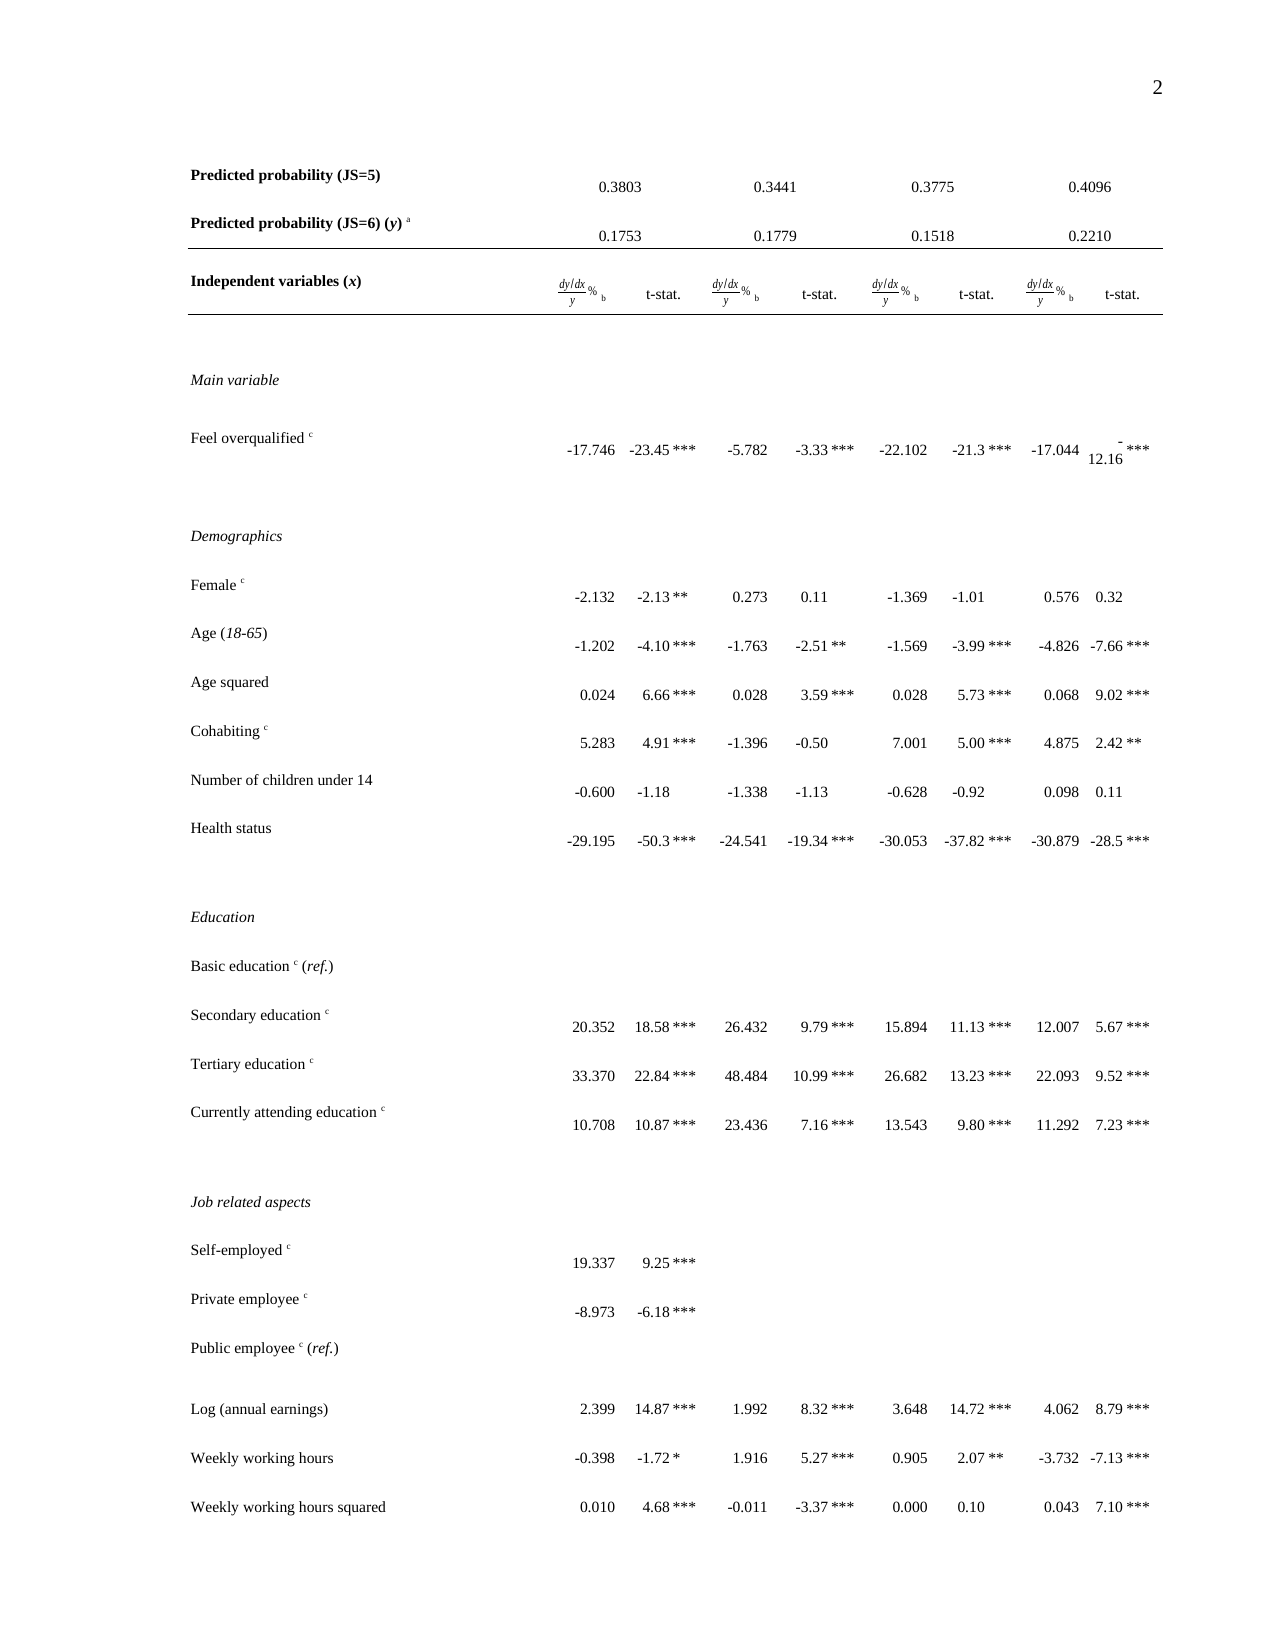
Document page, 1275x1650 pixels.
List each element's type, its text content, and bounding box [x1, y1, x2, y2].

table_cell 0.273 [700, 560, 776, 609]
table_cell *** [985, 990, 1014, 1039]
table_cell t-stat. [1080, 249, 1162, 314]
table_cell [1015, 315, 1080, 355]
table_cell *** [1123, 1039, 1162, 1088]
table_cell *** [670, 1039, 700, 1088]
table_cell *** [985, 1372, 1014, 1421]
table_cell [936, 471, 985, 511]
table_cell 0.1753 [546, 199, 700, 247]
table_cell 19.337 [546, 1226, 624, 1274]
table_cell -23.45 [624, 404, 669, 471]
table_cell -2.13 [624, 560, 669, 609]
table_cell * [670, 1421, 700, 1469]
table_cell 10.87 [624, 1088, 669, 1137]
table_cell [828, 706, 859, 755]
table_cell Public employee c (ref.) [188, 1323, 546, 1372]
table_cell 1.992 [700, 1372, 776, 1421]
table_cell [985, 560, 1014, 609]
table_cell [188, 315, 546, 355]
table_cell [546, 511, 624, 560]
table_cell [985, 853, 1014, 893]
table_cell [624, 355, 669, 404]
table_cell -3.732 [1015, 1421, 1080, 1469]
table_cell 7.16 [776, 1088, 828, 1137]
table_cell 0.4096 [1015, 150, 1162, 199]
table_cell [546, 315, 624, 355]
table_cell Demographics [188, 511, 546, 560]
table_cell [776, 853, 828, 893]
table_cell [670, 1323, 700, 1372]
table_cell [985, 755, 1014, 804]
table_cell *** [670, 1226, 700, 1274]
table_cell [700, 1323, 776, 1372]
table_cell [188, 1137, 546, 1177]
table_cell [1015, 1323, 1080, 1372]
table_cell 0.10 [936, 1470, 985, 1518]
table_cell 0.905 [860, 1421, 936, 1469]
table_cell -0.600 [546, 755, 624, 804]
table_cell Job related aspects [188, 1177, 546, 1226]
table_cell 5.283 [546, 706, 624, 755]
table_cell [700, 511, 776, 560]
table_cell t-stat. [776, 249, 859, 314]
table_cell [828, 755, 859, 804]
table_cell [860, 355, 936, 404]
table_cell *** [670, 990, 700, 1039]
table_cell 9.80 [936, 1088, 985, 1137]
table_cell *** [1123, 1421, 1162, 1469]
table_cell *** [1123, 990, 1162, 1039]
table_cell 0.3775 [860, 150, 1014, 199]
table_cell *** [828, 1421, 859, 1469]
table_cell Health status [188, 804, 546, 852]
table_cell [1015, 511, 1080, 560]
table_cell -29.195 [546, 804, 624, 852]
table_cell *** [670, 404, 700, 471]
table_cell t-stat. [624, 249, 700, 314]
table_cell 0.11 [1080, 755, 1123, 804]
table_cell 4.68 [624, 1470, 669, 1518]
table_cell *** [828, 990, 859, 1039]
table_cell 0.2210 [1015, 199, 1162, 247]
table_cell [1015, 893, 1080, 942]
table_cell -0.011 [700, 1470, 776, 1518]
table_cell [1123, 315, 1162, 355]
table_cell ** [670, 560, 700, 609]
table_cell *** [985, 404, 1014, 471]
table_cell [985, 315, 1014, 355]
table_cell [828, 1323, 859, 1372]
table_cell [985, 1177, 1014, 1226]
table_cell 0.000 [860, 1470, 936, 1518]
table_cell [1123, 1177, 1162, 1226]
table_cell b [546, 249, 624, 314]
table_cell [1080, 942, 1123, 990]
table_cell 3.59 [776, 658, 828, 706]
table_cell 1.916 [700, 1421, 776, 1469]
table_cell *** [1123, 804, 1162, 852]
table_cell 0.1518 [860, 199, 1014, 247]
table_cell -1.338 [700, 755, 776, 804]
table_cell 5.00 [936, 706, 985, 755]
table_cell 0.1779 [700, 199, 859, 247]
table_cell *** [985, 1088, 1014, 1137]
table_cell [624, 471, 669, 511]
table_cell -7.13 [1080, 1421, 1123, 1469]
table_cell [985, 511, 1014, 560]
table_cell Predicted probability (JS=6) (y) a [188, 199, 546, 247]
table_cell [828, 471, 859, 511]
table_cell [670, 471, 700, 511]
table_cell 23.436 [700, 1088, 776, 1137]
table_cell Age (18-65) [188, 609, 546, 657]
table_cell [776, 1137, 828, 1177]
table_cell [546, 942, 624, 990]
table_cell Weekly working hours squared [188, 1470, 546, 1518]
table_cell [546, 1137, 624, 1177]
table_cell 0.010 [546, 1470, 624, 1518]
table_cell Basic education c (ref.) [188, 942, 546, 990]
table_cell *** [828, 404, 859, 471]
table_cell Currently attending education c [188, 1088, 546, 1137]
table_cell 7.10 [1080, 1470, 1123, 1518]
table_cell [1123, 1137, 1162, 1177]
table_cell [1080, 1323, 1123, 1372]
table_cell [1123, 560, 1162, 609]
table_cell [985, 1323, 1014, 1372]
table_cell -1.18 [624, 755, 669, 804]
table_cell -4.826 [1015, 609, 1080, 657]
table_cell -12.16 [1080, 404, 1123, 471]
table_cell [546, 471, 624, 511]
table_cell [1080, 471, 1123, 511]
table_cell [670, 942, 700, 990]
table_cell [828, 1177, 859, 1226]
table_cell Independent variables (x) [188, 249, 546, 314]
table_cell [776, 942, 828, 990]
table_cell *** [828, 1088, 859, 1137]
table_cell [776, 1275, 828, 1323]
table_cell [188, 471, 546, 511]
table_cell Weekly working hours [188, 1421, 546, 1469]
table_cell 11.13 [936, 990, 985, 1039]
table_cell [860, 893, 936, 942]
table_cell *** [828, 658, 859, 706]
table_cell [936, 511, 985, 560]
table_cell [546, 1323, 624, 1372]
table_cell [828, 511, 859, 560]
table_cell Cohabiting c [188, 706, 546, 755]
table_cell -1.13 [776, 755, 828, 804]
table_cell -1.396 [700, 706, 776, 755]
table_cell [776, 315, 828, 355]
table_cell [1123, 511, 1162, 560]
table_cell 5.27 [776, 1421, 828, 1469]
table_cell -22.102 [860, 404, 936, 471]
table_cell [936, 1275, 985, 1323]
table_cell [700, 942, 776, 990]
table_cell [936, 1226, 985, 1274]
table_cell 2.07 [936, 1421, 985, 1469]
table_cell [1123, 1275, 1162, 1323]
table_cell 6.66 [624, 658, 669, 706]
table_cell [624, 853, 669, 893]
table_cell -7.66 [1080, 609, 1123, 657]
table_cell [860, 1177, 936, 1226]
table_cell [985, 471, 1014, 511]
table_cell [700, 471, 776, 511]
table_cell Main variable [188, 355, 546, 404]
table_cell 8.79 [1080, 1372, 1123, 1421]
table_cell -1.202 [546, 609, 624, 657]
table_cell *** [670, 1470, 700, 1518]
table_cell [700, 1177, 776, 1226]
table_cell [546, 893, 624, 942]
table_cell -2.51 [776, 609, 828, 657]
table_cell [936, 1137, 985, 1177]
table_cell [860, 853, 936, 893]
table_cell *** [828, 1470, 859, 1518]
table_cell [776, 355, 828, 404]
table_cell -1.01 [936, 560, 985, 609]
table_cell [828, 315, 859, 355]
table_cell 22.093 [1015, 1039, 1080, 1088]
table_cell 33.370 [546, 1039, 624, 1088]
table_cell [828, 893, 859, 942]
table_cell 4.875 [1015, 706, 1080, 755]
table_cell 22.84 [624, 1039, 669, 1088]
table_cell 14.72 [936, 1372, 985, 1421]
table_cell 2.42 [1080, 706, 1123, 755]
table_cell -1.763 [700, 609, 776, 657]
table_cell [985, 1137, 1014, 1177]
table_cell *** [1123, 609, 1162, 657]
table_cell 9.79 [776, 990, 828, 1039]
table_cell *** [985, 706, 1014, 755]
table_cell -0.50 [776, 706, 828, 755]
table_cell 4.91 [624, 706, 669, 755]
table_cell [860, 315, 936, 355]
table_cell -4.10 [624, 609, 669, 657]
table_cell 26.432 [700, 990, 776, 1039]
table_cell [860, 942, 936, 990]
table_cell -30.053 [860, 804, 936, 852]
table_cell -3.33 [776, 404, 828, 471]
table_cell [624, 1137, 669, 1177]
table_cell [1080, 1137, 1123, 1177]
table_cell 0.3441 [700, 150, 859, 199]
table_cell [670, 1177, 700, 1226]
table_cell 4.062 [1015, 1372, 1080, 1421]
table_cell [670, 315, 700, 355]
table_cell Private employee c [188, 1275, 546, 1323]
table_cell [828, 560, 859, 609]
table_cell [860, 511, 936, 560]
table_cell [860, 471, 936, 511]
table_cell [936, 942, 985, 990]
table_cell [1080, 355, 1123, 404]
table_cell -37.82 [936, 804, 985, 852]
table_cell [1080, 315, 1123, 355]
table_cell 0.32 [1080, 560, 1123, 609]
table_cell [985, 942, 1014, 990]
table_cell t-stat. [936, 249, 1014, 314]
table_cell b [860, 249, 936, 314]
table_cell -19.34 [776, 804, 828, 852]
table_cell 0.11 [776, 560, 828, 609]
table_cell [1123, 942, 1162, 990]
table_cell [1080, 893, 1123, 942]
table_cell [1080, 853, 1123, 893]
table_cell [1015, 355, 1080, 404]
table_cell -17.746 [546, 404, 624, 471]
table_cell -3.99 [936, 609, 985, 657]
table_cell [546, 355, 624, 404]
table_cell 20.352 [546, 990, 624, 1039]
table_cell 11.292 [1015, 1088, 1080, 1137]
table_cell -6.18 [624, 1275, 669, 1323]
table_cell *** [1123, 1088, 1162, 1137]
table_cell *** [985, 658, 1014, 706]
table_cell [776, 471, 828, 511]
table_cell [828, 1226, 859, 1274]
table_cell [828, 1137, 859, 1177]
table_cell Feel overqualified c [188, 404, 546, 471]
table_cell [828, 942, 859, 990]
table_cell ** [828, 609, 859, 657]
table_cell [1123, 755, 1162, 804]
table_cell [1123, 1323, 1162, 1372]
table_cell *** [670, 1088, 700, 1137]
table_cell [1123, 893, 1162, 942]
table_cell -21.3 [936, 404, 985, 471]
table_cell [624, 1323, 669, 1372]
table_cell [1015, 1226, 1080, 1274]
table_cell 0.028 [860, 658, 936, 706]
table_cell *** [985, 1039, 1014, 1088]
table_cell -30.879 [1015, 804, 1080, 852]
table_cell [1123, 1226, 1162, 1274]
table_cell 14.87 [624, 1372, 669, 1421]
table_cell Secondary education c [188, 990, 546, 1039]
table_cell 9.52 [1080, 1039, 1123, 1088]
table_cell *** [1123, 404, 1162, 471]
table_cell [1080, 1177, 1123, 1226]
table_cell 0.028 [700, 658, 776, 706]
table_cell Tertiary education c [188, 1039, 546, 1088]
table_cell ** [1123, 706, 1162, 755]
table_cell 0.576 [1015, 560, 1080, 609]
table_cell 9.25 [624, 1226, 669, 1274]
table_cell -1.569 [860, 609, 936, 657]
table_cell -2.132 [546, 560, 624, 609]
table_cell [985, 1226, 1014, 1274]
table_cell [700, 1226, 776, 1274]
table_cell Predicted probability (JS=5) [188, 150, 546, 199]
table_cell [700, 315, 776, 355]
table_cell [700, 1275, 776, 1323]
table_cell [985, 893, 1014, 942]
table_cell [1080, 511, 1123, 560]
table_cell [985, 355, 1014, 404]
table_cell -28.5 [1080, 804, 1123, 852]
table_cell Log (annual earnings) [188, 1372, 546, 1421]
table_cell [1123, 355, 1162, 404]
table_cell [860, 1137, 936, 1177]
table_cell [936, 315, 985, 355]
table_cell [700, 1137, 776, 1177]
table_cell [776, 893, 828, 942]
table_cell [828, 853, 859, 893]
table_cell [546, 1177, 624, 1226]
table_cell [828, 355, 859, 404]
table_cell Female c [188, 560, 546, 609]
table_cell [700, 355, 776, 404]
table_cell -3.37 [776, 1470, 828, 1518]
table_cell 18.58 [624, 990, 669, 1039]
table_cell *** [985, 804, 1014, 852]
table_cell [776, 511, 828, 560]
table_cell *** [1123, 658, 1162, 706]
table_cell [1015, 1177, 1080, 1226]
table_cell *** [828, 804, 859, 852]
table_cell 7.23 [1080, 1088, 1123, 1137]
table_cell [1015, 1275, 1080, 1323]
table_cell 2.399 [546, 1372, 624, 1421]
table_cell 3.648 [860, 1372, 936, 1421]
table_cell -1.72 [624, 1421, 669, 1469]
table_cell 5.73 [936, 658, 985, 706]
table_cell 26.682 [860, 1039, 936, 1088]
table_cell [985, 1470, 1014, 1518]
table_cell *** [985, 609, 1014, 657]
table_cell 13.543 [860, 1088, 936, 1137]
table_cell [985, 1275, 1014, 1323]
table_cell ** [985, 1421, 1014, 1469]
table_cell [670, 853, 700, 893]
table_cell Self-employed c [188, 1226, 546, 1274]
table_cell [670, 1137, 700, 1177]
table_cell [936, 1323, 985, 1372]
table_cell [624, 942, 669, 990]
table_cell -24.541 [700, 804, 776, 852]
table_cell 13.23 [936, 1039, 985, 1088]
table_cell [1015, 1137, 1080, 1177]
table_cell [860, 1323, 936, 1372]
table_cell *** [670, 658, 700, 706]
table_cell 10.708 [546, 1088, 624, 1137]
table_cell [776, 1226, 828, 1274]
table_cell [936, 853, 985, 893]
table_cell [670, 511, 700, 560]
table_cell -50.3 [624, 804, 669, 852]
table_cell b [1015, 249, 1080, 314]
table_cell b [700, 249, 776, 314]
table_cell -5.782 [700, 404, 776, 471]
table_cell 0.098 [1015, 755, 1080, 804]
table_cell Education [188, 893, 546, 942]
table_cell 0.043 [1015, 1470, 1080, 1518]
table_cell [546, 853, 624, 893]
table_cell [1123, 471, 1162, 511]
table_cell [670, 755, 700, 804]
table_cell 0.024 [546, 658, 624, 706]
table_cell *** [670, 804, 700, 852]
table_cell 48.484 [700, 1039, 776, 1088]
table_cell 0.068 [1015, 658, 1080, 706]
table_cell [860, 1275, 936, 1323]
table_cell [936, 1177, 985, 1226]
table_cell [188, 853, 546, 893]
table_cell *** [828, 1039, 859, 1088]
table_cell [1015, 853, 1080, 893]
table_cell 7.001 [860, 706, 936, 755]
table_cell -0.398 [546, 1421, 624, 1469]
table_cell 0.3803 [546, 150, 700, 199]
table_cell -8.973 [546, 1275, 624, 1323]
table_cell [670, 355, 700, 404]
table_cell [828, 1275, 859, 1323]
table_cell [776, 1177, 828, 1226]
table_cell [1015, 942, 1080, 990]
table_cell [624, 1177, 669, 1226]
table_cell 12.007 [1015, 990, 1080, 1039]
table_cell [1123, 853, 1162, 893]
table_cell [776, 1323, 828, 1372]
table_cell [624, 893, 669, 942]
table_cell -1.369 [860, 560, 936, 609]
table_cell [1080, 1275, 1123, 1323]
table_cell *** [670, 706, 700, 755]
table_cell [700, 893, 776, 942]
table_cell [700, 853, 776, 893]
table_cell *** [1123, 1470, 1162, 1518]
table_cell [624, 511, 669, 560]
table_cell *** [670, 1372, 700, 1421]
table_cell [860, 1226, 936, 1274]
table_cell 10.99 [776, 1039, 828, 1088]
table_cell [624, 315, 669, 355]
table_cell *** [1123, 1372, 1162, 1421]
table_cell -0.92 [936, 755, 985, 804]
table_cell *** [670, 609, 700, 657]
table_cell [936, 355, 985, 404]
table_cell [936, 893, 985, 942]
table_cell [670, 893, 700, 942]
table_cell 15.894 [860, 990, 936, 1039]
table_cell Number of children under 14 [188, 755, 546, 804]
table_cell 5.67 [1080, 990, 1123, 1039]
table_cell 9.02 [1080, 658, 1123, 706]
table_cell *** [828, 1372, 859, 1421]
table_cell -0.628 [860, 755, 936, 804]
table_cell -17.044 [1015, 404, 1080, 471]
table_cell [1015, 471, 1080, 511]
table_cell *** [670, 1275, 700, 1323]
table_cell Age squared [188, 658, 546, 706]
table_cell [1080, 1226, 1123, 1274]
table_cell 8.32 [776, 1372, 828, 1421]
